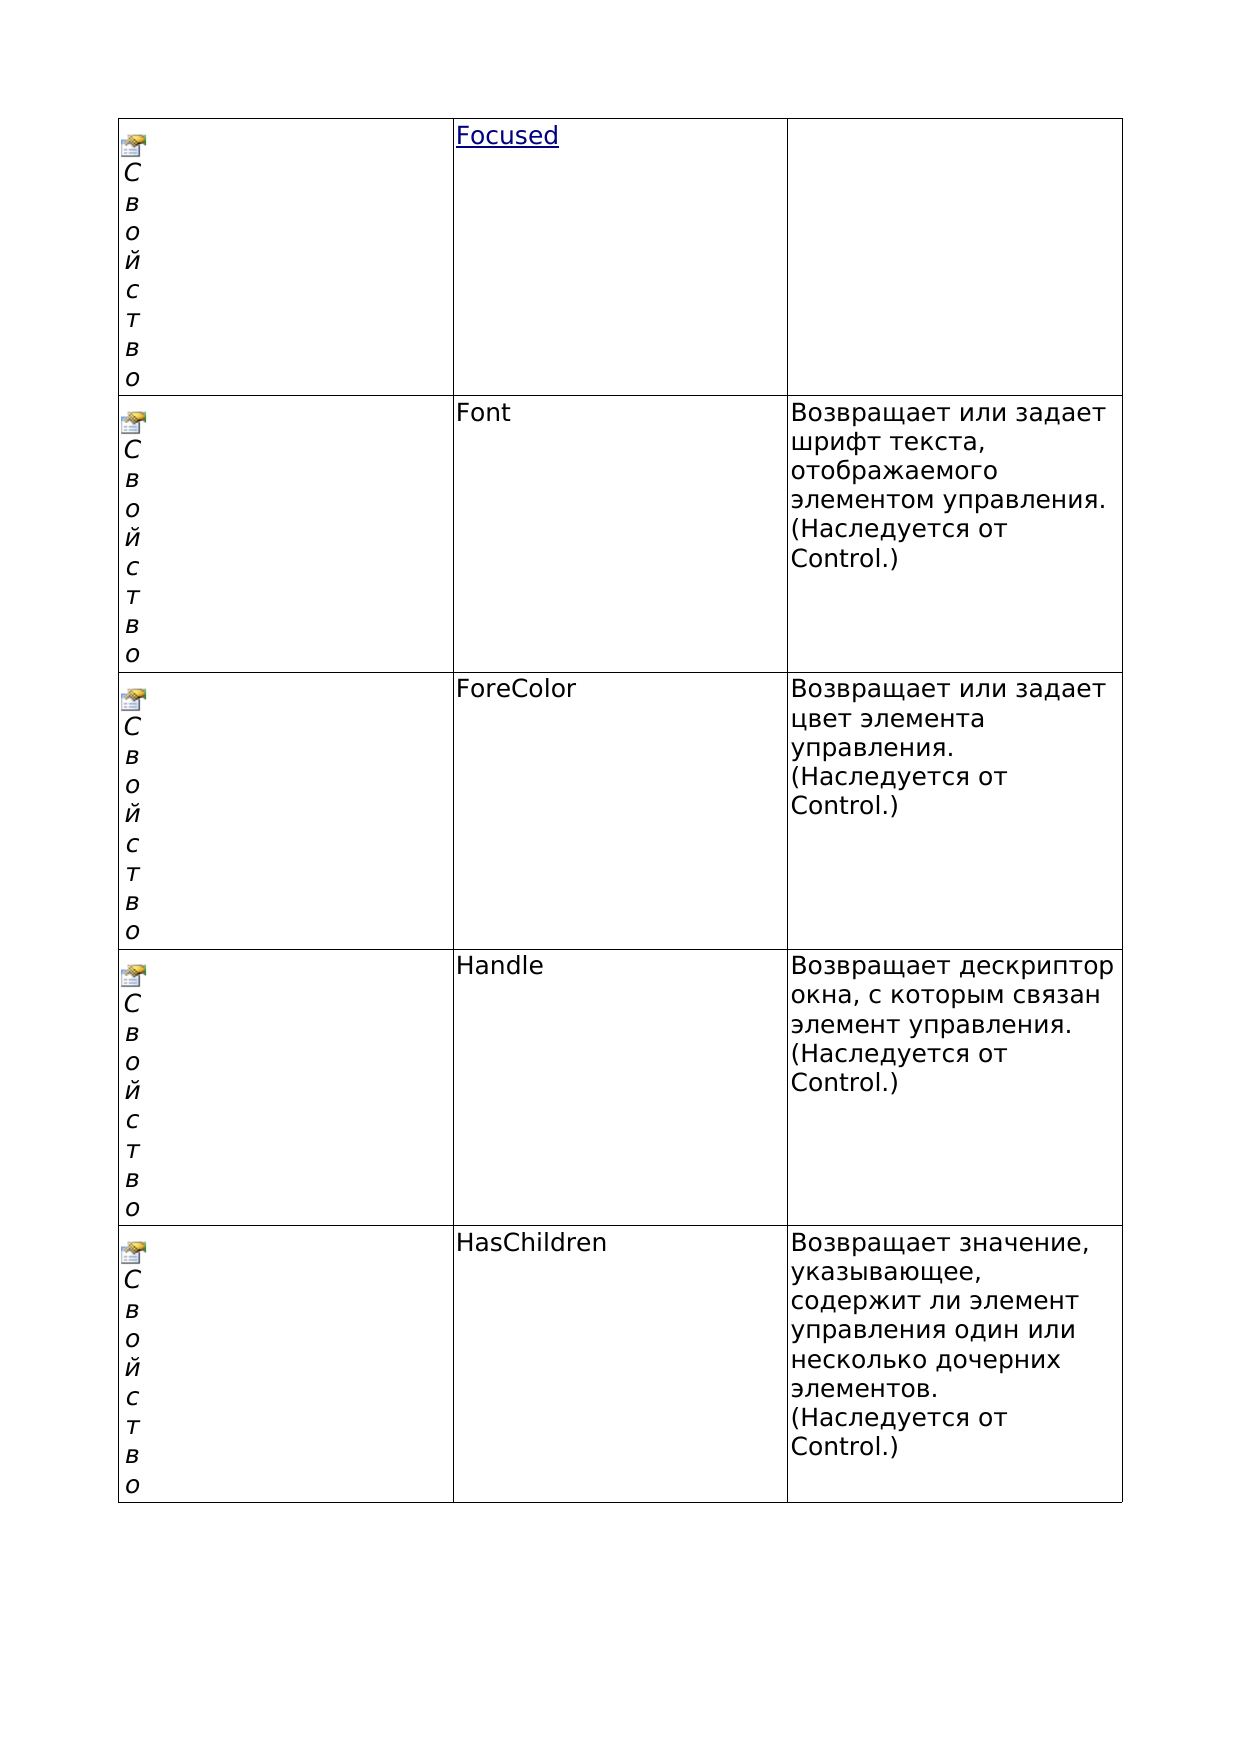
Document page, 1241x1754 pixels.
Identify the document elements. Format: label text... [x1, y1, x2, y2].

table_cell [119, 1226, 453, 1502]
table_cell [788, 119, 1122, 395]
table_cell [119, 396, 453, 672]
table_cell Font [454, 396, 787, 672]
table_cell [119, 950, 453, 1225]
picture [121, 687, 147, 713]
picture [121, 1240, 147, 1266]
table_cell Focused [454, 119, 787, 395]
picture [121, 133, 147, 159]
table_cell ForeColor [454, 673, 787, 948]
table_cell Возвращает или задает шрифт текста, отображаемого элементом управления. (Наследуется от Control.) [788, 396, 1122, 672]
table_cell Handle [454, 950, 787, 1225]
table_cell [119, 673, 453, 948]
picture [121, 410, 147, 436]
table_cell Возвращает значение, указывающее, содержит ли элемент управления один или несколько дочерних элементов. (Наследуется от Control.) [788, 1226, 1122, 1502]
table_cell Возвращает дескриптор окна, с которым связан элемент управления. (Наследуется от Control.) [788, 950, 1122, 1225]
table_cell HasChildren [454, 1226, 787, 1502]
table_cell Возвращает или задает цвет элемента управления. (Наследуется от Control.) [788, 673, 1122, 948]
table_cell [119, 119, 453, 395]
picture [121, 963, 147, 989]
